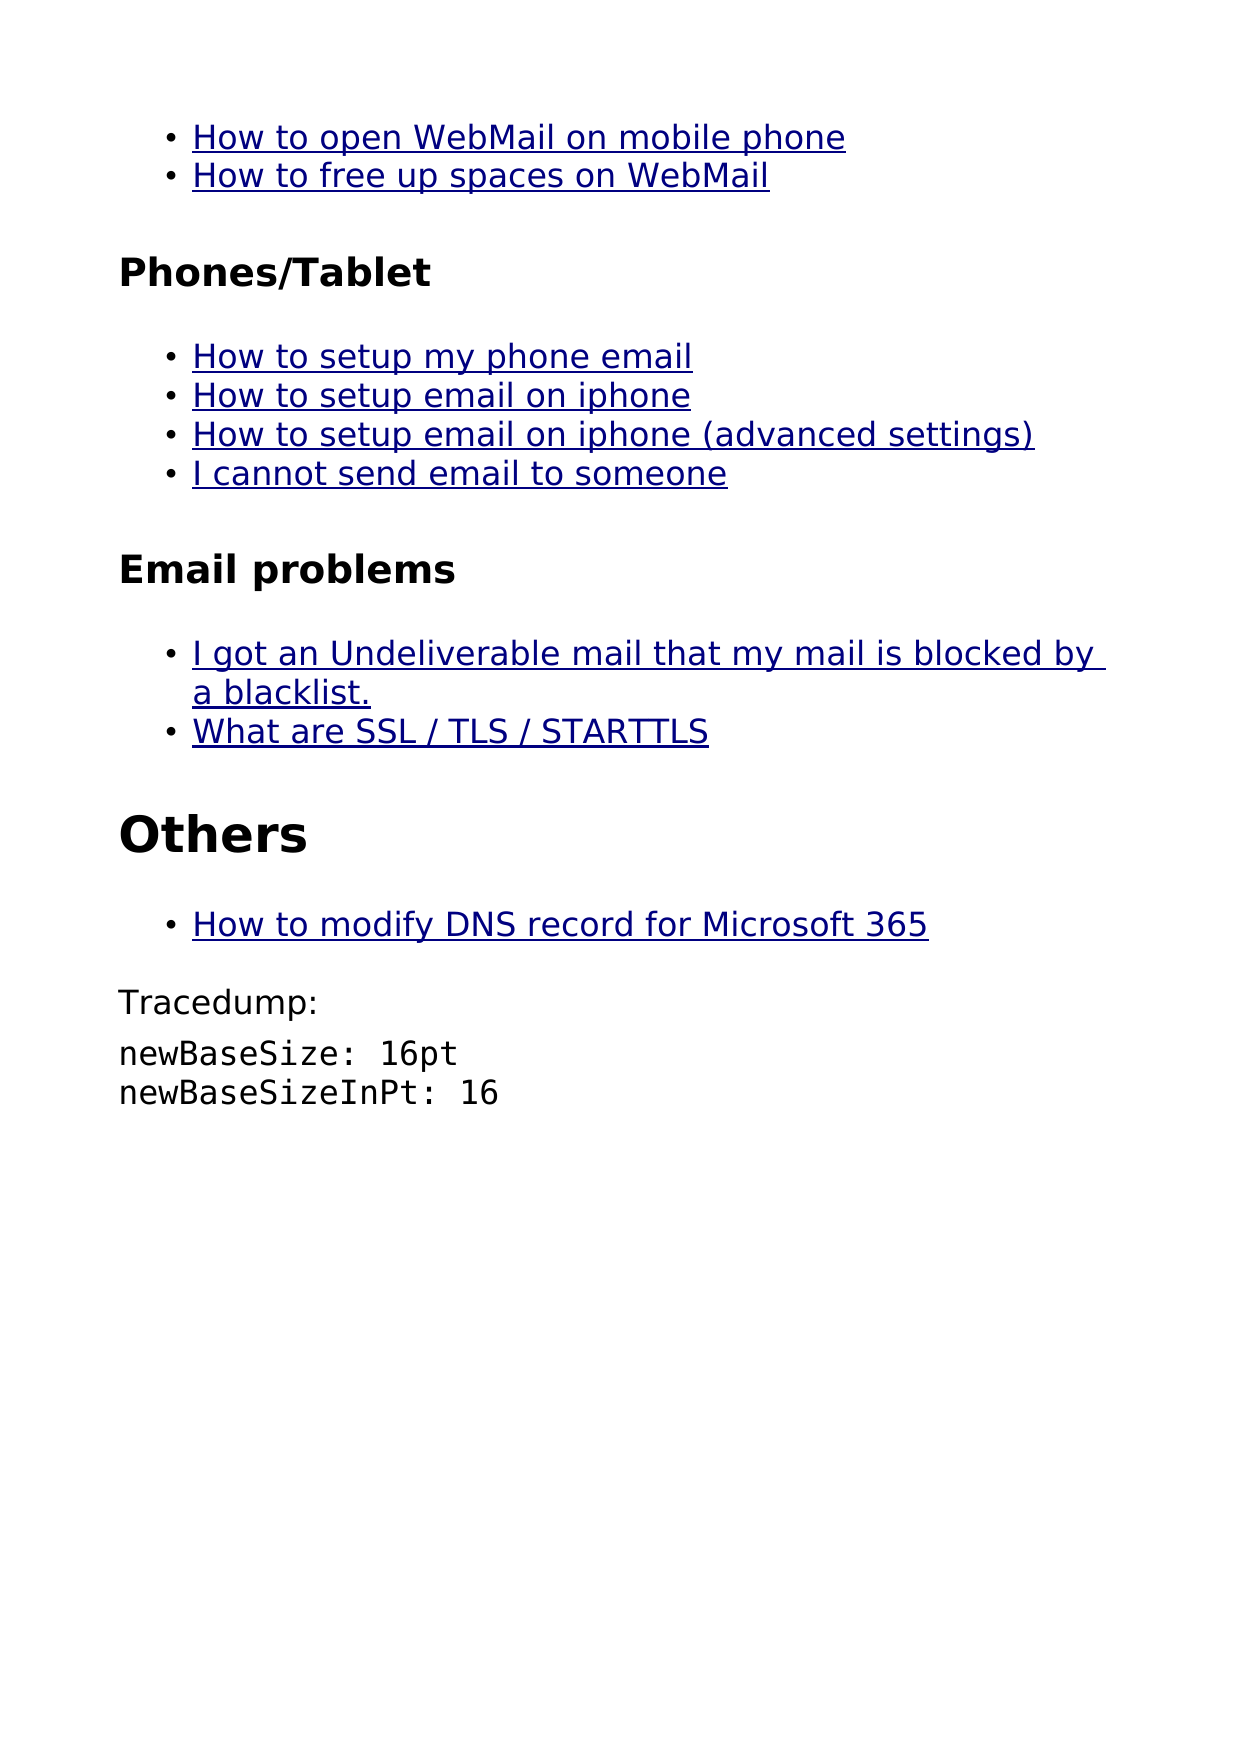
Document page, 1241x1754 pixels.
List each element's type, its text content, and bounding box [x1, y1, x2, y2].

list How to free up spaces on WebMail [177, 157, 1122, 196]
subtitle Email problems [118, 547, 1122, 593]
list I got an Undeliverable mail that my mail is blocked by a blacklist. [177, 634, 1122, 712]
subtitle Phones/Tablet [118, 250, 1122, 296]
list How to setup email on iphone (advanced settings) [177, 415, 1122, 454]
subtitle Others [118, 806, 1122, 864]
list How to setup my phone email [177, 337, 1122, 376]
list How to modify DNS record for Microsoft 365 [177, 906, 1122, 945]
list How to setup email on iphone [177, 376, 1122, 415]
list I cannot send email to someone [177, 454, 1122, 493]
text Tracedump: [118, 945, 1122, 1022]
text newBaseSize: 16pt newBaseSizeInPt: 16 [118, 1035, 1122, 1113]
list What are SSL / TLS / STARTTLS [177, 712, 1122, 751]
list How to open WebMail on mobile phone [177, 118, 1122, 157]
